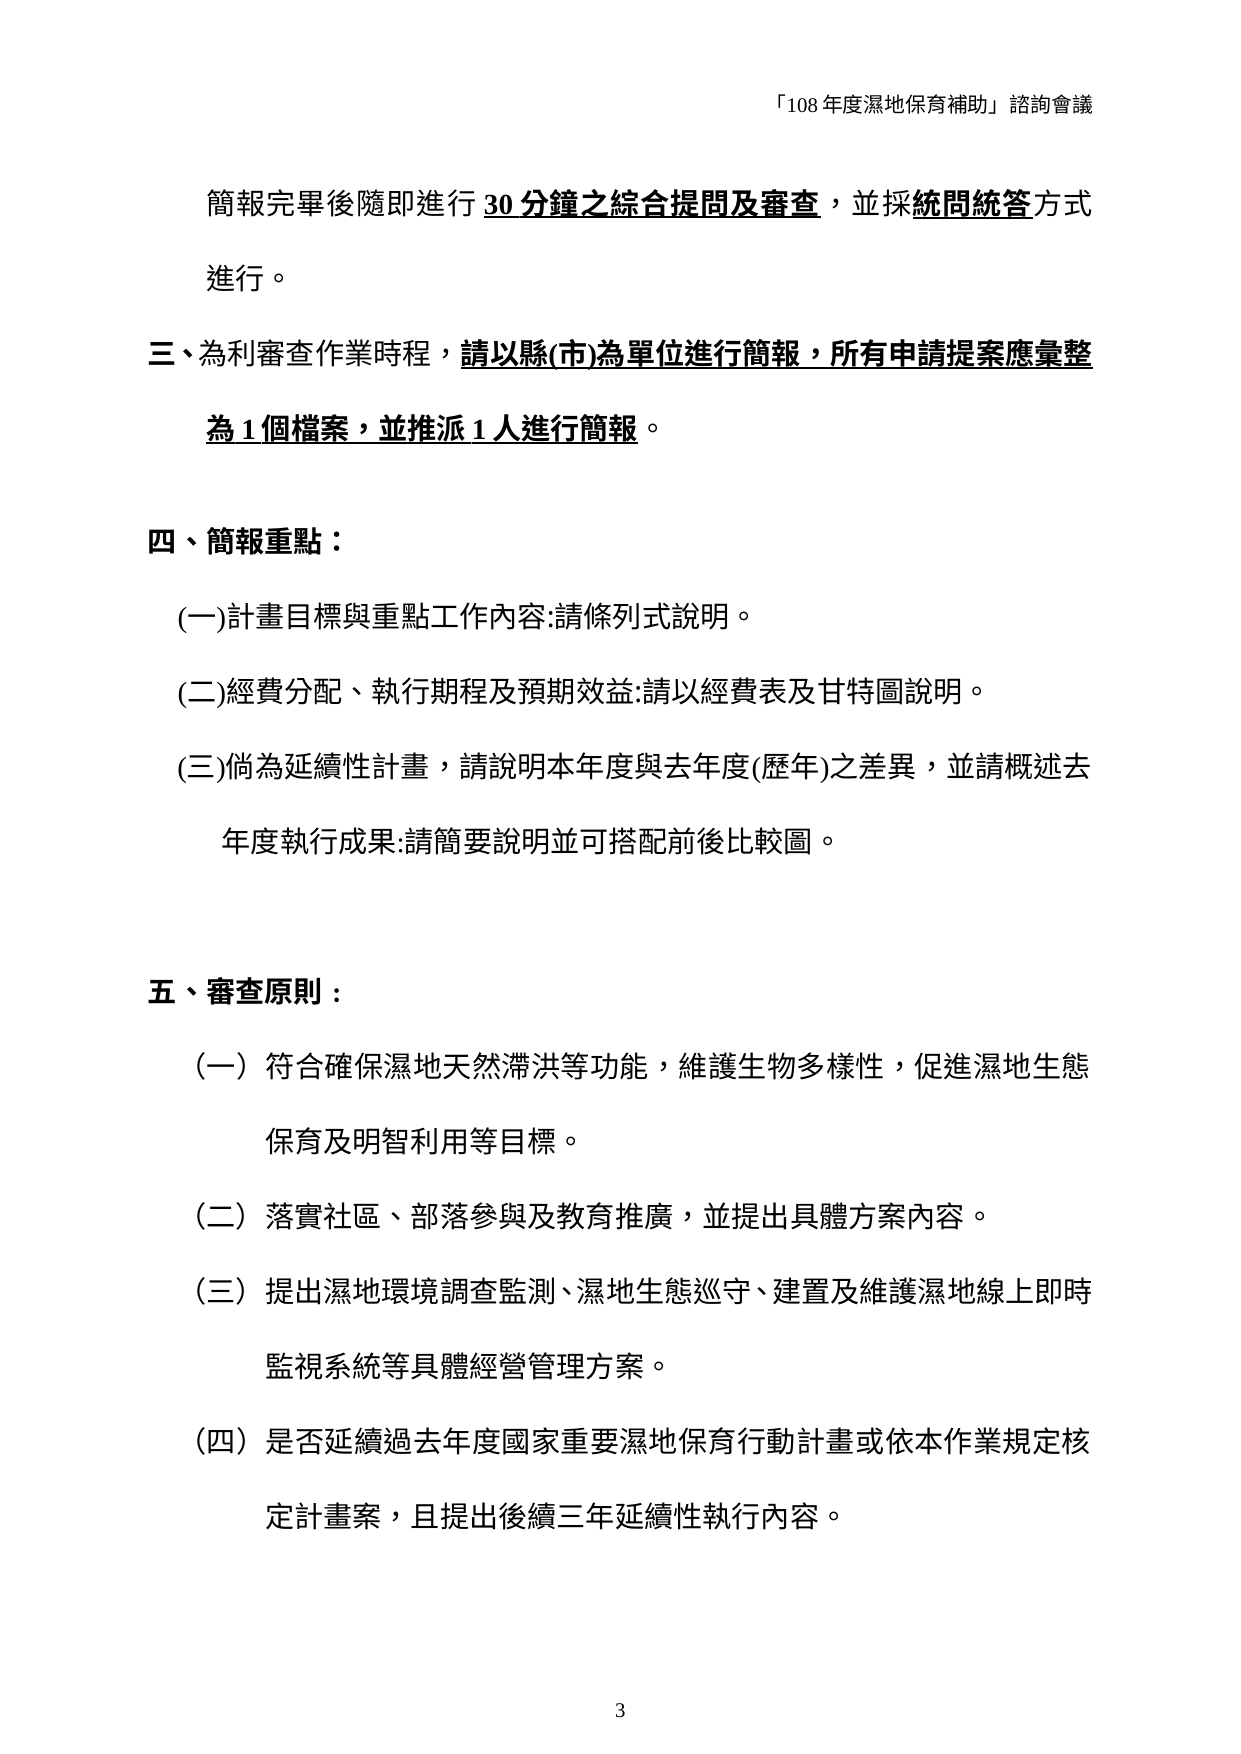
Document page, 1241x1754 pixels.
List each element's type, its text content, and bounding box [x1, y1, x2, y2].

text （三）提出濕地環境調查監測、濕地生態巡守、建置及維護濕地線上即時監視系統等具體經營管理方案。 [177, 1252, 1092, 1402]
text 三、為利審查作業時程，請以縣(市)為單位進行簡報，所有申請提案應彙整為1個檔案，並推派1人進行簡報。 [148, 314, 1092, 464]
text (一)計畫目標與重點工作內容:請條列式說明。 [177, 577, 1092, 652]
text （一）符合確保濕地天然滯洪等功能，維護生物多樣性，促進濕地生態保育及明智利用等目標。 [177, 1027, 1092, 1177]
text （四）是否延續過去年度國家重要濕地保育行動計畫或依本作業規定核定計畫案，且提出後續三年延續性執行內容。 [177, 1402, 1092, 1552]
text 簡報完畢後隨即進行30分鐘之綜合提問及審查，並採統問統答方式進行。 [148, 164, 1092, 314]
text (二)經費分配、執行期程及預期效益:請以經費表及甘特圖說明。 [177, 652, 1092, 727]
text 五、審查原則﹕ [148, 952, 1092, 1027]
text （二）落實社區、部落參與及教育推廣，並提出具體方案內容。 [177, 1177, 1092, 1252]
text 四、簡報重點： [148, 502, 1092, 577]
text (三)倘為延續性計畫，請說明本年度與去年度(歷年)之差異，並請概述去年度執行成果:請簡要說明並可搭配前後比較圖。 [177, 727, 1092, 877]
